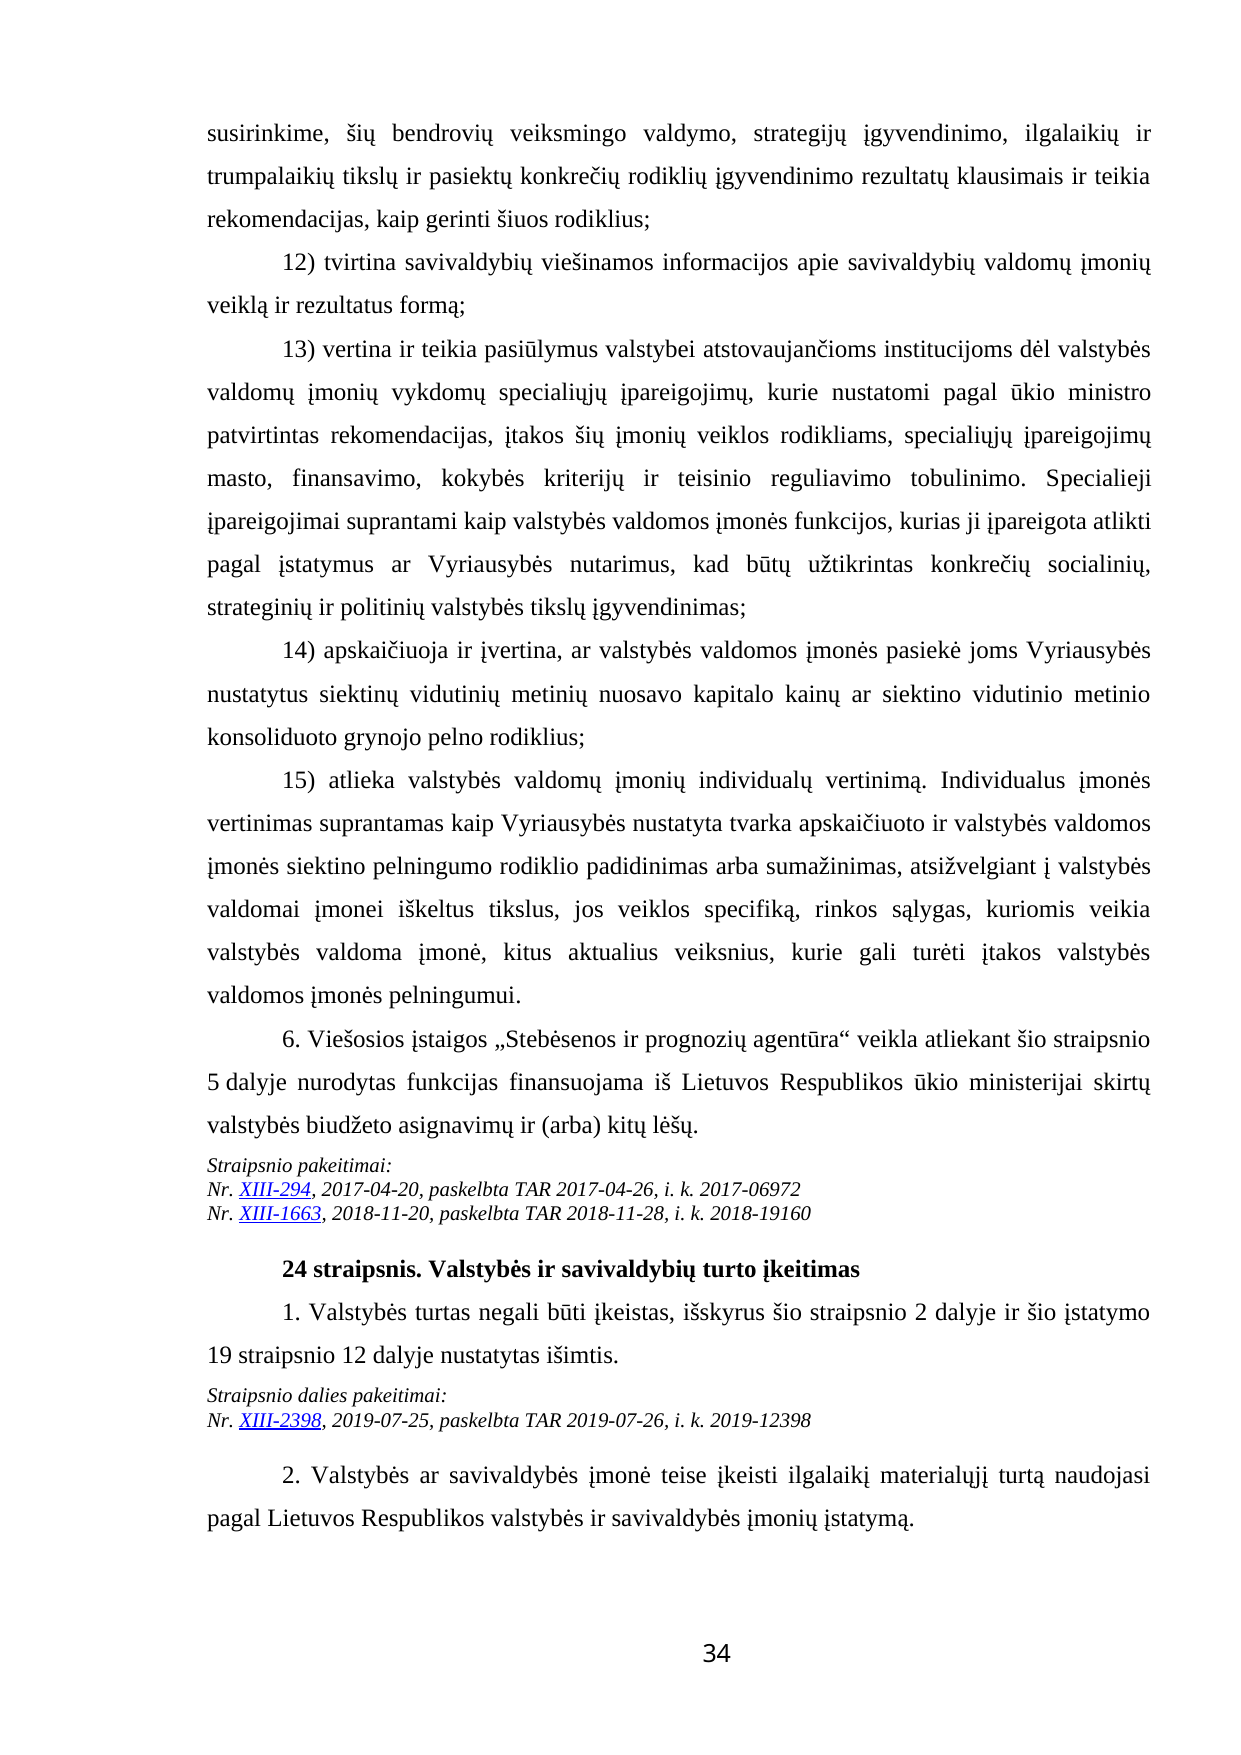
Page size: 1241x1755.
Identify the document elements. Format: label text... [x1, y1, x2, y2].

text 24 straipsnis. Valstybės ir savivaldybių turto įkeitimas [207, 1254, 1152, 1283]
text 13) vertina ir teikia pasiūlymus valstybei atstovaujančioms institucijoms dėl valstybės valdomų įmonių vykdomų specialiųjų įpareigojimų, kurie nustatomi pagal ūkio ministro patvirtintas rekomendacijas, įtakos šių įmonių veiklos rodikliams, specialiųjų įpareigojimų masto, finansavimo, kokybės kriterijų ir teisinio reguliavimo tobulinimo. Specialieji įpareigojimai suprantami kaip valstybės valdomos įmonės funkcijos, kurias ji įpareigota atlikti pagal įstatymus ar Vyriausybės nutarimus, kad būtų užtikrintas konkrečių socialinių, strateginių ir politinių valstybės tikslų įgyvendinimas; [207, 334, 1152, 621]
text 6. Viešosios įstaigos „Stebėsenos ir prognozių agentūra“ veikla atliekant šio straipsnio 5 dalyje nurodytas funkcijas finansuojama iš Lietuvos Respublikos ūkio ministerijai skirtų valstybės biudžeto asignavimų ir (arba) kitų lėšų. [207, 1024, 1152, 1139]
text 12) tvirtina savivaldybių viešinamos informacijos apie savivaldybių valdomų įmonių veiklą ir rezultatus formą; [207, 247, 1152, 319]
text Nr. XIII-294, 2017-04-20, paskelbta TAR 2017-04-26, i. k. 2017-06972 [207, 1177, 1152, 1201]
text 14) apskaičiuoja ir įvertina, ar valstybės valdomos įmonės pasiekė joms Vyriausybės nustatytus siektinų vidutinių metinių nuosavo kapitalo kainų ar siektino vidutinio metinio konsoliduoto grynojo pelno rodiklius; [207, 636, 1152, 751]
text Straipsnio dalies pakeitimai: [207, 1383, 1152, 1407]
text 15) atlieka valstybės valdomų įmonių individualų vertinimą. Individualus įmonės vertinimas suprantamas kaip Vyriausybės nustatyta tvarka apskaičiuoto ir valstybės valdomos įmonės siektino pelningumo rodiklio padidinimas arba sumažinimas, atsižvelgiant į valstybės valdomai įmonei iškeltus tikslus, jos veiklos specifiką, rinkos sąlygas, kuriomis veikia valstybės valdoma įmonė, kitus aktualius veiksnius, kurie gali turėti įtakos valstybės valdomos įmonės pelningumui. [207, 765, 1152, 1009]
text Nr. XIII-2398, 2019-07-25, paskelbta TAR 2019-07-26, i. k. 2019-12398 [207, 1407, 1152, 1432]
text 1. Valstybės turtas negali būti įkeistas, išskyrus šio straipsnio 2 dalyje ir šio įstatymo 19 straipsnio 12 dalyje nustatytas išimtis. [207, 1297, 1152, 1369]
text Nr. XIII-1663, 2018-11-20, paskelbta TAR 2018-11-28, i. k. 2018-19160 [207, 1201, 1152, 1225]
text Straipsnio pakeitimai: [207, 1153, 1152, 1177]
text susirinkime, šių bendrovių veiksmingo valdymo, strategijų įgyvendinimo, ilgalaikių ir trumpalaikių tikslų ir pasiektų konkrečių rodiklių įgyvendinimo rezultatų klausimais ir teikia rekomendacijas, kaip gerinti šiuos rodiklius; [207, 118, 1152, 233]
text 2. Valstybės ar savivaldybės įmonė teise įkeisti ilgalaikį materialųjį turtą naudojasi pagal Lietuvos Respublikos valstybės ir savivaldybės įmonių įstatymą. [207, 1460, 1152, 1532]
